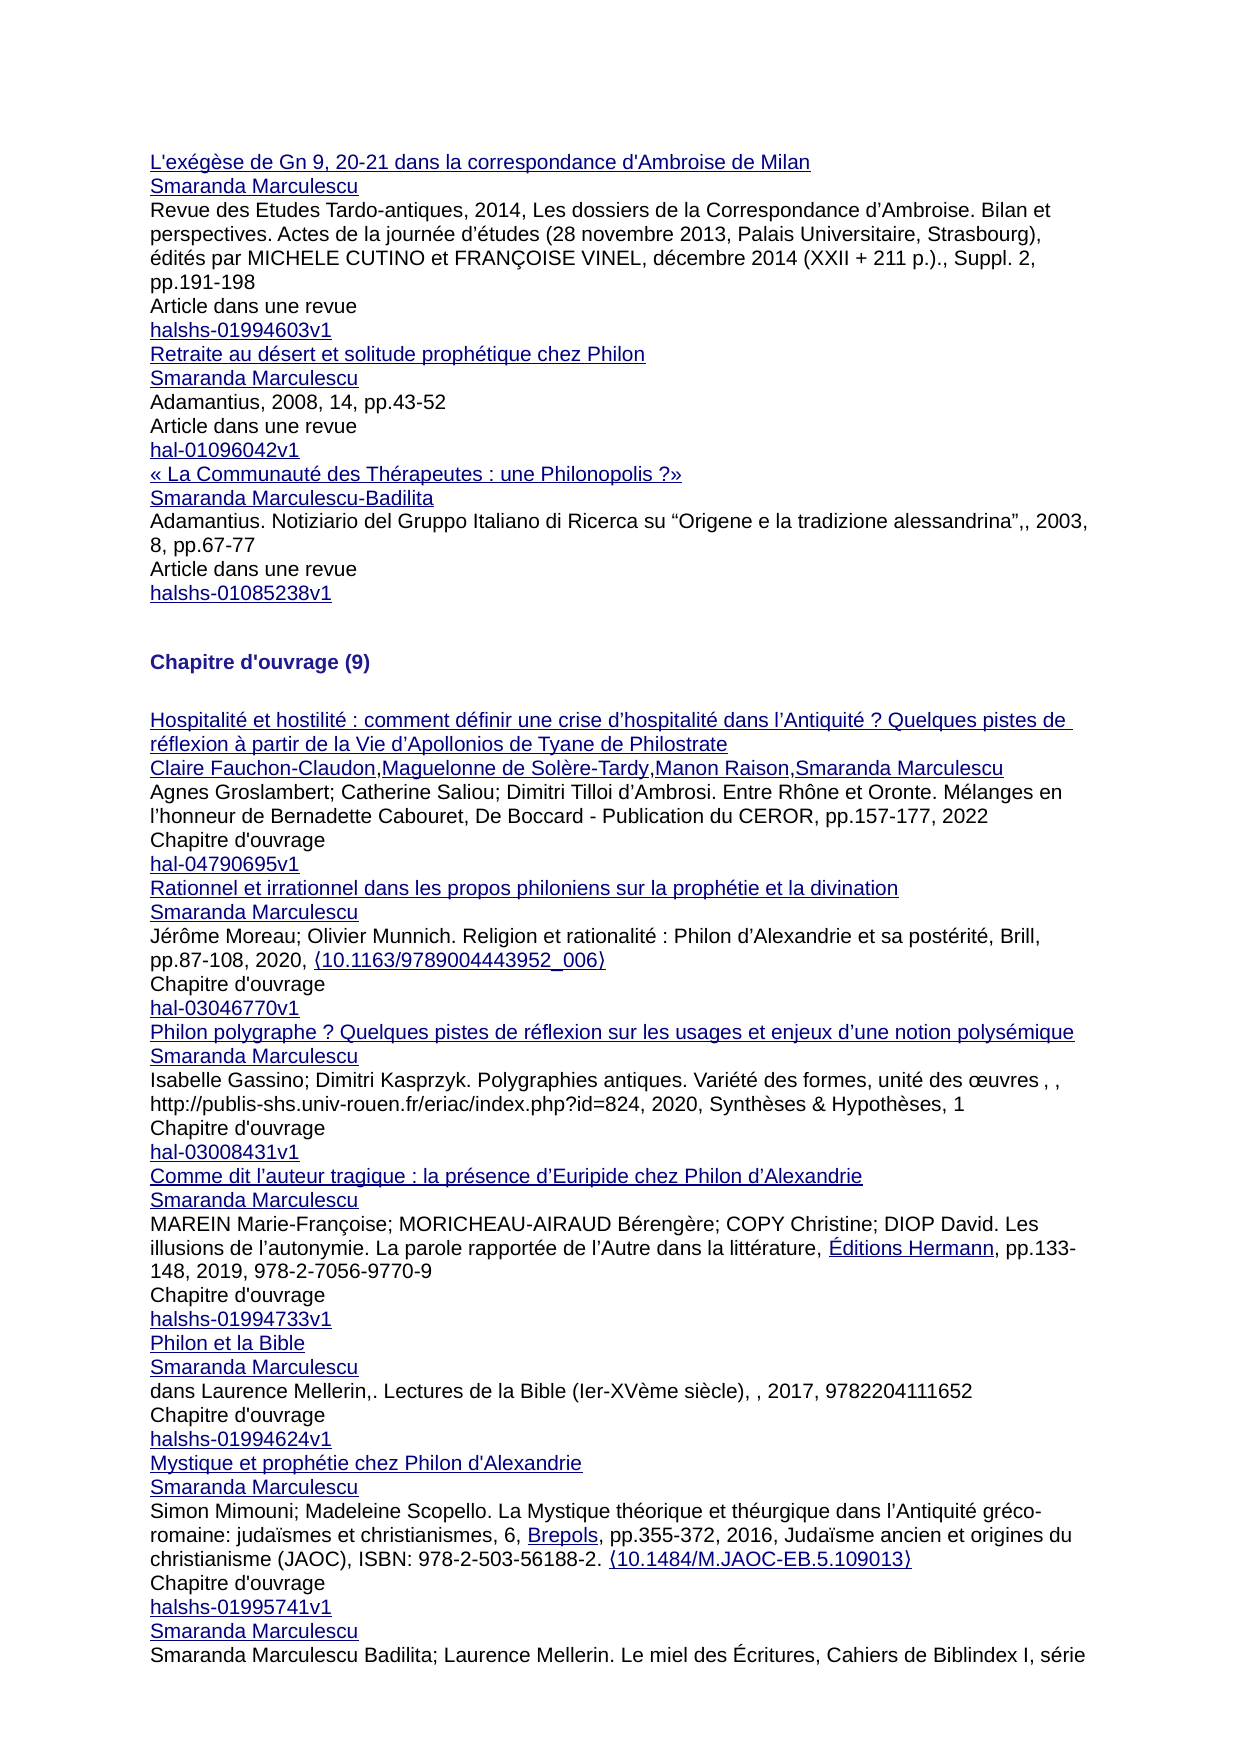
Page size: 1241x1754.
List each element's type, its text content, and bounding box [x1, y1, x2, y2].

table_cell Rationnel et irrationnel dans les propos philoniens sur la prophétie et la divination Smaranda Marculescu Jérôme Moreau; Olivier Munnich. Religion et rationalité : Philon d’Alexandrie et sa postérité, Brill, pp.87-108, 2020, ⟨10.1163/9789004443952_006⟩ Chapitre d'ouvrage hal-03046770v1 [150, 876, 1090, 1020]
table_header Hospitalité et hostilité : comment définir une crise d’hospitalité dans l’Antiquité ? Quelques pistes de réflexion à partir de la Vie d’Apollonios de Tyane de Philostrate Claire Fauchon-Claudon,Maguelonne de Solère-Tardy,Manon Raison,Smaranda Marculescu Agnes Groslambert; Catherine Saliou; Dimitri Tilloi d’Ambrosi. Entre Rhône et Oronte. Mélanges en l’honneur de Bernadette Cabouret, De Boccard - Publication du CEROR, pp.157-177, 2022 Chapitre d'ouvrage hal-04790695v1 [150, 708, 1090, 876]
table_cell Mystique et prophétie chez Philon d'Alexandrie Smaranda Marculescu Simon Mimouni; Madeleine Scopello. La Mystique théorique et théurgique dans l’Antiquité gréco-romaine: judaïsmes et christianismes, 6, Brepols, pp.355-372, 2016, Judaïsme ancien et origines du christianisme (JAOC), ISBN: 978-2-503-56188-2. ⟨10.1484/M.JAOC-EB.5.109013⟩ Chapitre d'ouvrage halshs-01995741v1 [150, 1451, 1090, 1619]
table_cell L'exégèse de Gn 9, 20-21 dans la correspondance d'Ambroise de Milan Smaranda Marculescu Revue des Etudes Tardo-antiques, 2014, Les dossiers de la Correspondance d’Ambroise. Bilan et perspectives. Actes de la journée d’études (28 novembre 2013, Palais Universitaire, Strasbourg), édités par MICHELE CUTINO et FRANÇOISE VINEL, décembre 2014 (XXII + 211 p.)., Suppl. 2, pp.191-198 Article dans une revue halshs-01994603v1 [150, 150, 1090, 342]
table_cell Entre exégèse et réécriture biblique : réflexions sur la figure de Noé chez Philon et Flavius Josèphe Smaranda Marculescu Smaranda Marculescu Badilita; Laurence Mellerin. Le miel des Écritures, Cahiers de Biblindex I, série Cahiers de Biblia Patristica 15, Brepols, 2015, 978-2-503-55552-2 Chapitre d'ouvrage halshs-02004365v1 [150, 1619, 1090, 1667]
subtitle Chapitre d'ouvrage (9) [150, 650, 1090, 674]
table_cell Comme dit l’auteur tragique : la présence d’Euripide chez Philon d’Alexandrie Smaranda Marculescu MAREIN Marie-Françoise; MORICHEAU-AIRAUD Bérengère; COPY Christine; DIOP David. Les illusions de l’autonymie. La parole rapportée de l’Autre dans la littérature, Éditions Hermann, pp.133-148, 2019, 978-2-7056-9770-9 Chapitre d'ouvrage halshs-01994733v1 [150, 1164, 1090, 1331]
table_cell Philon polygraphe ? Quelques pistes de réflexion sur les usages et enjeux d’une notion polysémique Smaranda Marculescu Isabelle Gassino; Dimitri Kasprzyk. Polygraphies antiques. Variété des formes, unité des œuvres , , http://publis-shs.univ-rouen.fr/eriac/index.php?id=824, 2020, Synthèses & Hypothèses, 1 Chapitre d'ouvrage hal-03008431v1 [150, 1020, 1090, 1163]
table_cell Philon et la Bible Smaranda Marculescu dans Laurence Mellerin,. Lectures de la Bible (Ier-XVème siècle), , 2017, 9782204111652 Chapitre d'ouvrage halshs-01994624v1 [150, 1331, 1090, 1451]
table_cell Retraite au désert et solitude prophétique chez Philon Smaranda Marculescu Adamantius, 2008, 14, pp.43-52 Article dans une revue hal-01096042v1 [150, 342, 1090, 461]
table_cell « La Communauté des Thérapeutes : une Philonopolis ?» Smaranda Marculescu-Badilita Adamantius. Notiziario del Gruppo Italiano di Ricerca su “Origene e la tradizione alessandrina”,, 2003, 8, pp.67-77 Article dans une revue halshs-01085238v1 [150, 461, 1090, 605]
